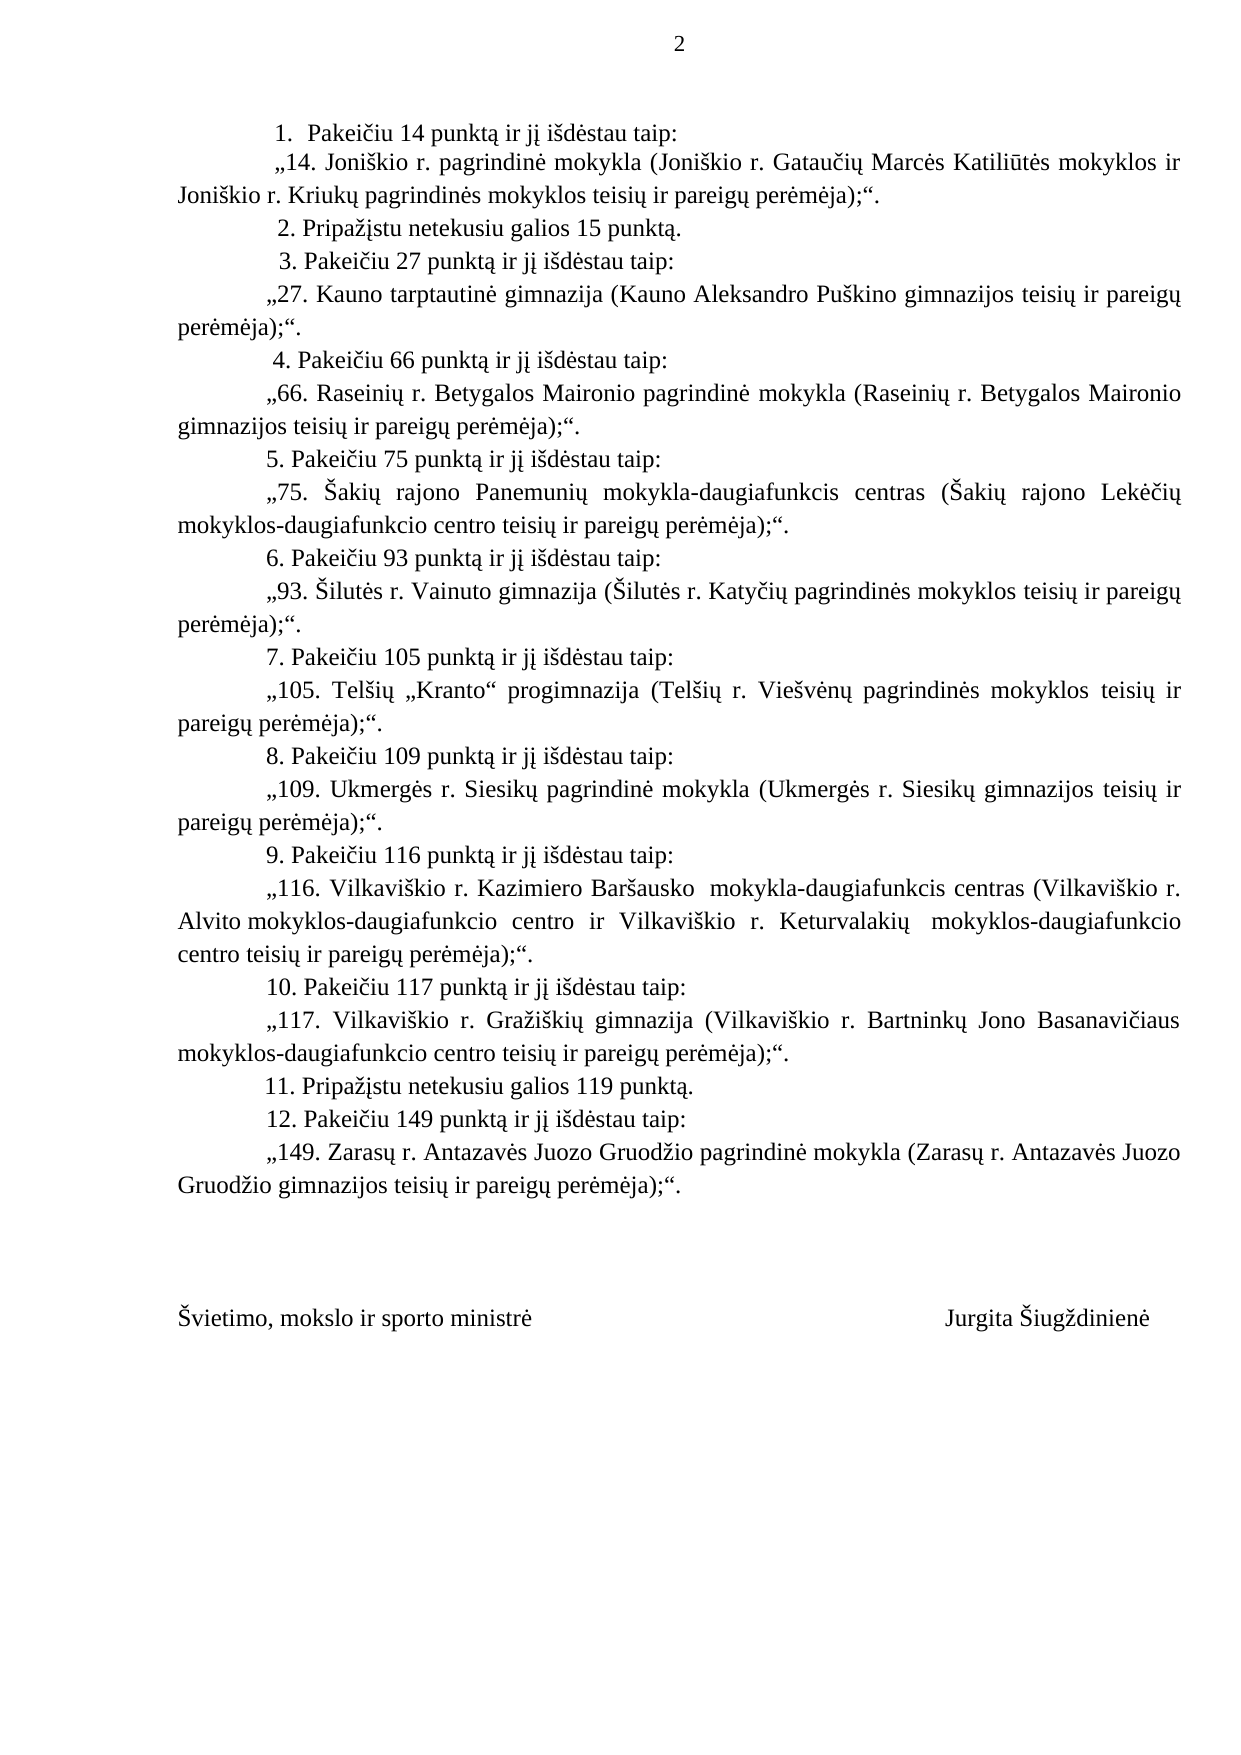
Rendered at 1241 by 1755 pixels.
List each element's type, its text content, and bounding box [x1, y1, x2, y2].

text 8. Pakeičiu 109 punktą ir jį išdėstau taip: [177, 741, 1181, 770]
text 7. Pakeičiu 105 punktą ir jį išdėstau taip: [177, 642, 1181, 671]
text „105. Telšių „Kranto“ progimnazija (Telšių r. Viešvėnų pagrindinės mokyklos teisių ir pareigų perėmėja);“. [177, 675, 1181, 737]
text „116. Vilkaviškio r. Kazimiero Baršausko mokykla-daugiafunkcis centras (Vilkaviškio r. Alvito mokyklos-daugiafunkcio centro ir Vilkaviškio r. Keturvalakių mokyklos-daugiafunkcio centro teisių ir pareigų perėmėja);“. [177, 873, 1181, 968]
text „14. Joniškio r. pagrindinė mokykla (Joniškio r. Gataučių Marcės Katiliūtės mokyklos ir Joniškio r. Kriukų pagrindinės mokyklos teisių ir pareigų perėmėja);“. [177, 147, 1181, 209]
text „149. Zarasų r. Antazavės Juozo Gruodžio pagrindinė mokykla (Zarasų r. Antazavės Juozo Gruodžio gimnazijos teisių ir pareigų perėmėja);“. [177, 1137, 1181, 1199]
text 2. Pripažįstu netekusiu galios 15 punktą. [222, 213, 1181, 242]
text 11. Pripažįstu netekusiu galios 119 punktą. [222, 1071, 1181, 1100]
text „75. Šakių rajono Panemunių mokykla-daugiafunkcis centras (Šakių rajono Lekėčių mokyklos-daugiafunkcio centro teisių ir pareigų perėmėja);“. [177, 477, 1181, 539]
text Švietimo, mokslo ir sporto ministrė Jurgita Šiugždinienė [177, 1303, 1181, 1331]
text „27. Kauno tarptautinė gimnazija (Kauno Aleksandro Puškino gimnazijos teisių ir pareigų perėmėja);“. [177, 279, 1181, 341]
text 1. Pakeičiu 14 punktą ir jį išdėstau taip: [177, 118, 1181, 147]
text 12. Pakeičiu 149 punktą ir jį išdėstau taip: [177, 1104, 1181, 1133]
text 5. Pakeičiu 75 punktą ir jį išdėstau taip: [177, 444, 1181, 473]
text „66. Raseinių r. Betygalos Maironio pagrindinė mokykla (Raseinių r. Betygalos Maironio gimnazijos teisių ir pareigų perėmėja);“. [177, 378, 1181, 440]
text „109. Ukmergės r. Siesikų pagrindinė mokykla (Ukmergės r. Siesikų gimnazijos teisių ir pareigų perėmėja);“. [177, 774, 1181, 836]
text 4. Pakeičiu 66 punktą ir jį išdėstau taip: [177, 345, 1181, 374]
text „93. Šilutės r. Vainuto gimnazija (Šilutės r. Katyčių pagrindinės mokyklos teisių ir pareigų perėmėja);“. [177, 576, 1181, 638]
text 9. Pakeičiu 116 punktą ir jį išdėstau taip: [177, 840, 1181, 869]
text „117. Vilkaviškio r. Gražiškių gimnazija (Vilkaviškio r. Bartninkų Jono Basanavičiaus mokyklos-daugiafunkcio centro teisių ir pareigų perėmėja);“. [177, 1005, 1181, 1067]
text 3. Pakeičiu 27 punktą ir jį išdėstau taip: [177, 246, 1181, 275]
text 10. Pakeičiu 117 punktą ir jį išdėstau taip: [177, 972, 1181, 1001]
text 6. Pakeičiu 93 punktą ir jį išdėstau taip: [177, 543, 1181, 572]
